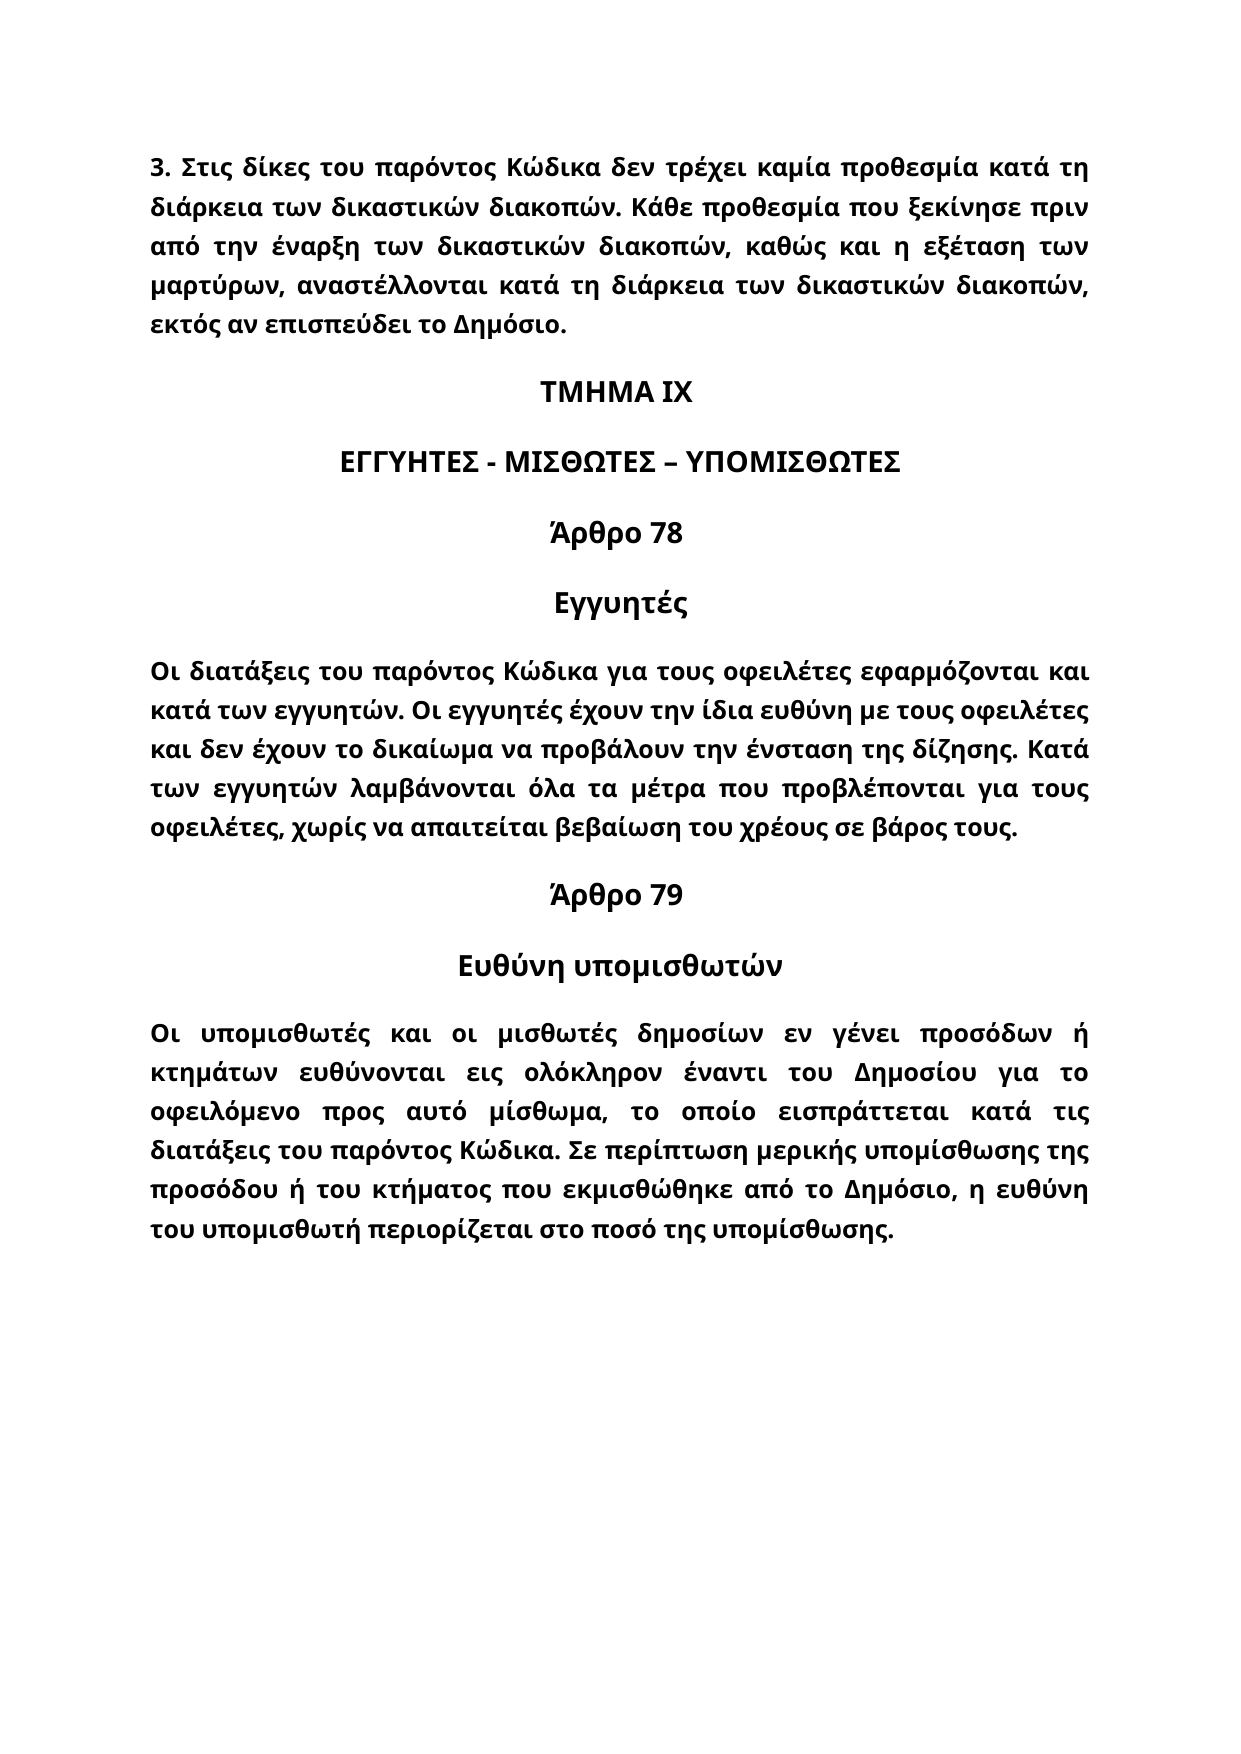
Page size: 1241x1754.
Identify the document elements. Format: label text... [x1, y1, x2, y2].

subtitle ΤΜΗΜΑ IX [150, 371, 1090, 411]
subtitle Άρθρο 78 [150, 512, 1090, 552]
subtitle Εγγυητές [150, 583, 1090, 622]
text Οι υπομισθωτές και οι μισθωτές δημοσίων εν γένει προσόδων ή κτημάτων ευθύνονται εις ολόκληρον έναντι του Δημοσίου για το οφειλόμενο προς αυτό μίσθωμα, το οποίο εισπράττεται κατά τις διατάξεις του παρόντος Κώδικα. Σε περίπτωση μερικής υπομίσθωσης της προσόδου ή του κτήματος που εκμισθώθηκε από το Δημόσιο, η ευθύνη του υπομισθωτή περιορίζεται στο ποσό της υπομίσθωσης. [150, 1015, 1090, 1245]
subtitle Ευθύνη υπομισθωτών [150, 945, 1090, 984]
text Οι διατάξεις του παρόντος Κώδικα για τους οφειλέτες εφαρμόζονται και κατά των εγγυητών. Οι εγγυητές έχουν την ίδια ευθύνη με τους οφειλέτες και δεν έχουν το δικαίωμα να προβάλουν την ένσταση της δίζησης. Κατά των εγγυητών λαμβάνονται όλα τα μέτρα που προβλέπονται για τους οφειλέτες, χωρίς να απαιτείται βεβαίωση του χρέους σε βάρος τους. [150, 653, 1090, 844]
subtitle Άρθρο 79 [150, 874, 1090, 914]
text 3. Στις δίκες του παρόντος Κώδικα δεν τρέχει καμία προθεσμία κατά τη διάρκεια των δικαστικών διακοπών. Κάθε προθεσμία που ξεκίνησε πριν από την έναρξη των δικαστικών διακοπών, καθώς και η εξέταση των μαρτύρων, αναστέλλονται κατά τη διάρκεια των δικαστικών διακοπών, εκτός αν επισπεύδει το Δημόσιο. [150, 150, 1090, 341]
subtitle ΕΓΓΥΗΤΕΣ - ΜΙΣΘΩΤΕΣ – ΥΠΟΜΙΣΘΩΤΕΣ [150, 441, 1090, 481]
